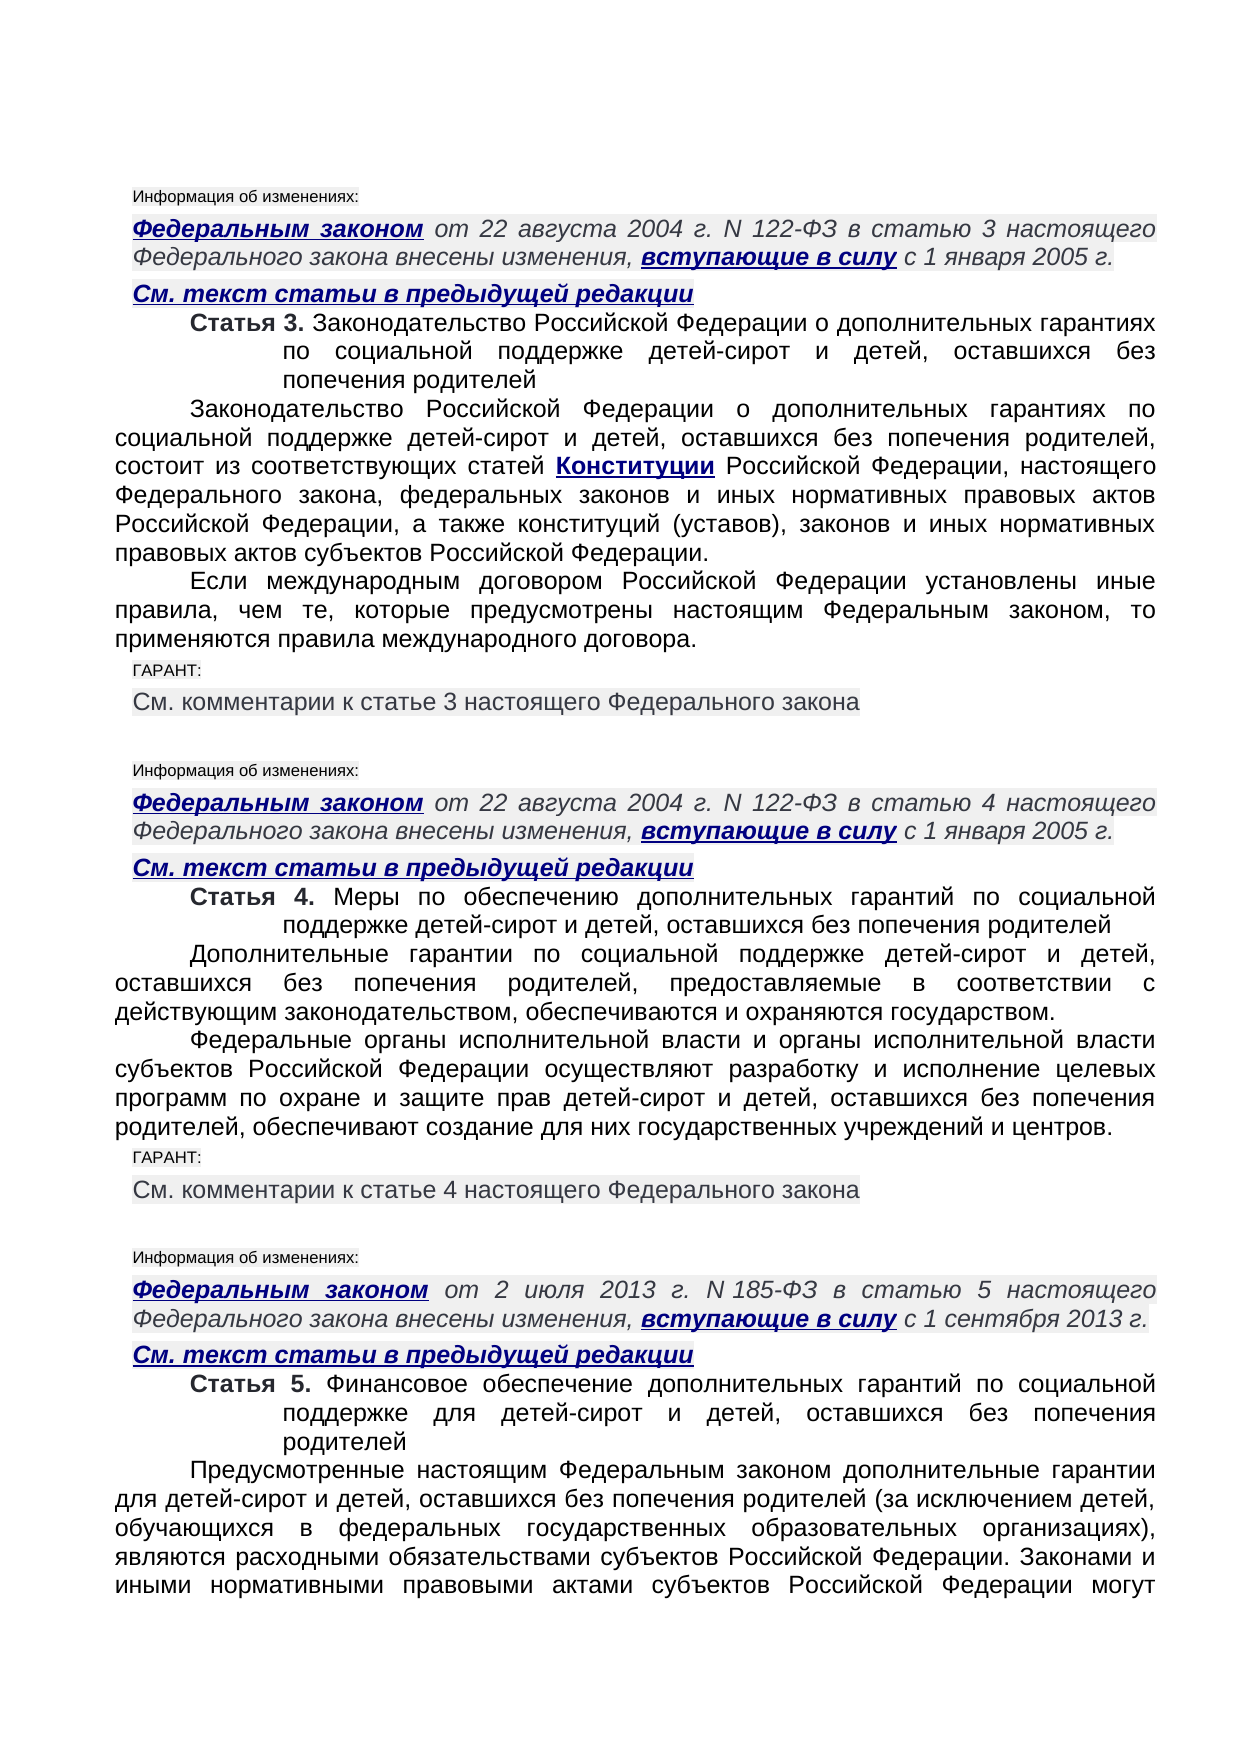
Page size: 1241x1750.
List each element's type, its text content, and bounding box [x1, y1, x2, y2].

text ГАРАНТ: [201, 1148, 1157, 1167]
text Если международным договором Российской Федерации установлены иные правила, чем те, которые предусмотрены настоящим Федеральным законом, то применяются правила международного договора. [114, 566, 1157, 653]
text Статья 3. Законодательство Российской Федерации о дополнительных гарантиях по социальной поддержке детей-сирот и детей, оставшихся без попечения родителей [189, 308, 1157, 394]
text ГАРАНТ: [201, 660, 1157, 679]
text См. текст статьи в предыдущей редакции [694, 853, 1157, 882]
text Информация об изменениях: [359, 761, 1157, 780]
text Статья 5. Финансовое обеспечение дополнительных гарантий по социальной поддержке для детей-сирот и детей, оставшихся без попечения родителей [189, 1369, 1157, 1456]
text Статья 4. Меры по обеспечению дополнительных гарантий по социальной поддержке детей-сирот и детей, оставшихся без попечения родителей [189, 882, 1157, 939]
text См. текст статьи в предыдущей редакции [694, 279, 1157, 308]
text См. комментарии к статье 3 настоящего Федерального закона [132, 687, 1157, 716]
text Федеральные органы исполнительной власти и органы исполнительной власти субъектов Российской Федерации осуществляют разработку и исполнение целевых программ по охране и защите прав детей-сирот и детей, оставшихся без попечения родителей, обеспечивают создание для них государственных учреждений и центров. [114, 1025, 1157, 1140]
text См. комментарии к статье 4 настоящего Федерального закона [860, 1175, 1157, 1204]
text Дополнительные гарантии по социальной поддержке детей-сирот и детей, оставшихся без попечения родителей, предоставляемые в соответствии с действующим законодательством, обеспечиваются и охраняются государством. [114, 939, 1157, 1025]
text Информация об изменениях: [359, 1248, 1157, 1267]
text Информация об изменениях: [359, 187, 1157, 206]
text См. текст статьи в предыдущей редакции [694, 1341, 1157, 1369]
text Законодательство Российской Федерации о дополнительных гарантиях по социальной поддержке детей-сирот и детей, оставшихся без попечения родителей, состоит из соответствующих статей Конституции Российской Федерации, настоящего Федерального закона, федеральных законов и иных нормативных правовых актов Российской Федерации, а также конституций (уставов), законов и иных нормативных правовых актов субъектов Российской Федерации. [114, 394, 1157, 566]
text Предусмотренные настоящим Федеральным законом дополнительные гарантии для детей-сирот и детей, оставшихся без попечения родителей (за исключением детей, обучающихся в федеральных государственных образовательных организациях), являются расходными обязательствами субъектов Российской Федерации. Законами и иными нормативными правовыми актами субъектов Российской Федерации могут [114, 1456, 1157, 1599]
